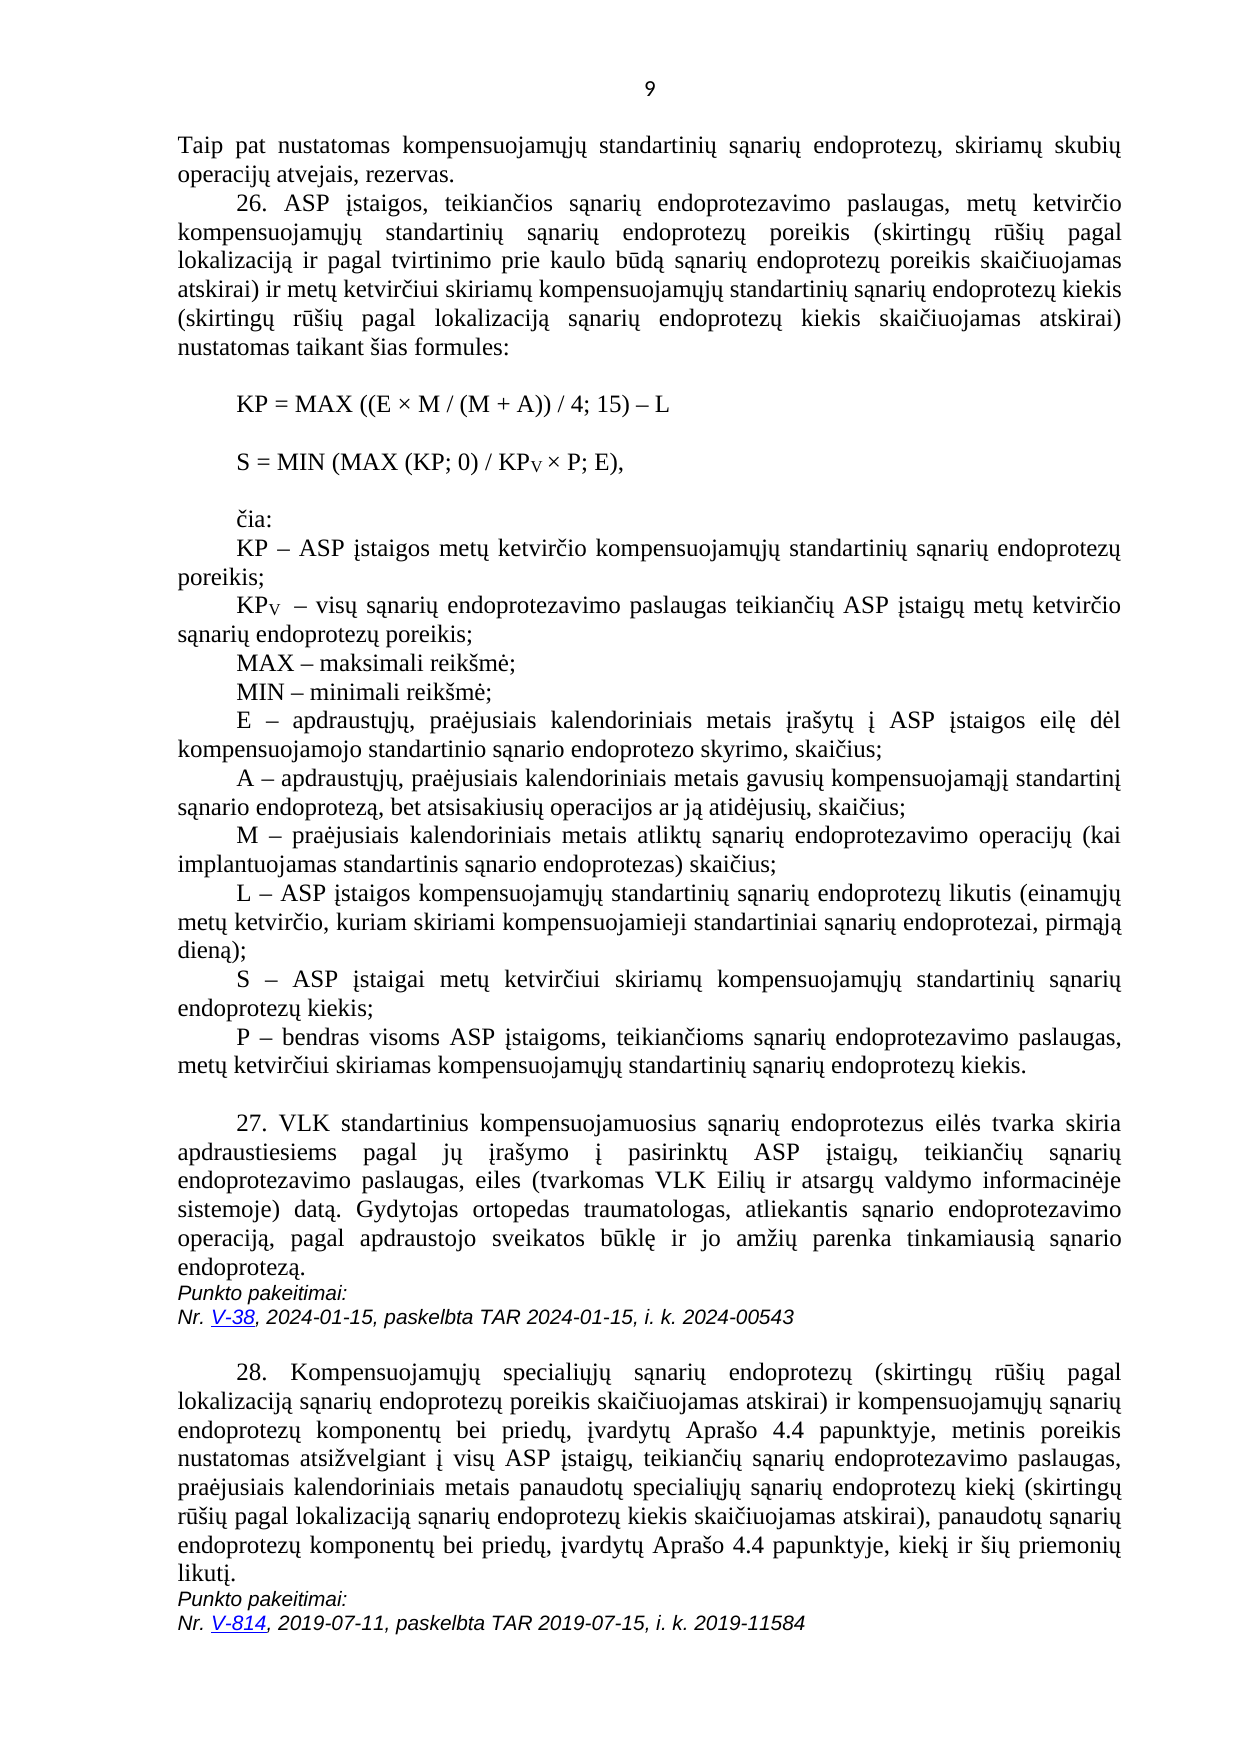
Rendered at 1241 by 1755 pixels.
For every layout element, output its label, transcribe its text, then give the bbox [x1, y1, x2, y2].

text MAX – maksimali reikšmė; [177, 648, 1122, 677]
text MIN – minimali reikšmė; [177, 677, 1122, 706]
text L – ASP įstaigos kompensuojamųjų standartinių sąnarių endoprotezų likutis (einamųjų metų ketvirčio, kuriam skiriami kompensuojamieji standartiniai sąnarių endoprotezai, pirmąją dieną); [177, 878, 1122, 964]
text E – apdraustųjų, praėjusiais kalendoriniais metais įrašytų į ASP įstaigos eilę dėl kompensuojamojo standartinio sąnario endoprotezo skyrimo, skaičius; [177, 706, 1122, 763]
text Nr. V-814, 2019-07-11, paskelbta TAR 2019-07-15, i. k. 2019-11584 [177, 1611, 1122, 1635]
text KPV – visų sąnarių endoprotezavimo paslaugas teikiančių ASP įstaigų metų ketvirčio sąnarių endoprotezų poreikis; [177, 591, 1122, 648]
text S – ASP įstaigai metų ketvirčiui skiriamų kompensuojamųjų standartinių sąnarių endoprotezų kiekis; [177, 964, 1122, 1022]
text Punkto pakeitimai: [177, 1587, 1122, 1611]
text KP = MAX ((E × M / (M + A)) / 4; 15) – L [177, 389, 1122, 418]
text Nr. V-38, 2024-01-15, paskelbta TAR 2024-01-15, i. k. 2024-00543 [177, 1304, 1122, 1328]
text M – praėjusiais kalendoriniais metais atliktų sąnarių endoprotezavimo operacijų (kai implantuojamas standartinis sąnario endoprotezas) skaičius; [177, 821, 1122, 878]
text čia: [177, 504, 1122, 533]
text Taip pat nustatomas kompensuojamųjų standartinių sąnarių endoprotezų, skiriamų skubių operacijų atvejais, rezervas. [177, 131, 1122, 188]
text S = MIN (MAX (KP; 0) / KPV × P; E), [177, 447, 1122, 476]
text 27. VLK standartinius kompensuojamuosius sąnarių endoprotezus eilės tvarka skiria apdraustiesiems pagal jų įrašymo į pasirinktų ASP įstaigų, teikiančių sąnarių endoprotezavimo paslaugas, eiles (tvarkomas VLK Eilių ir atsargų valdymo informacinėje sistemoje) datą. Gydytojas ortopedas traumatologas, atliekantis sąnario endoprotezavimo operaciją, pagal apdraustojo sveikatos būklę ir jo amžių parenka tinkamiausią sąnario endoprotezą. [177, 1108, 1122, 1281]
text 26. ASP įstaigos, teikiančios sąnarių endoprotezavimo paslaugas, metų ketvirčio kompensuojamųjų standartinių sąnarių endoprotezų poreikis (skirtingų rūšių pagal lokalizaciją ir pagal tvirtinimo prie kaulo būdą sąnarių endoprotezų poreikis skaičiuojamas atskirai) ir metų ketvirčiui skiriamų kompensuojamųjų standartinių sąnarių endoprotezų kiekis (skirtingų rūšių pagal lokalizaciją sąnarių endoprotezų kiekis skaičiuojamas atskirai) nustatomas taikant šias formules: [177, 188, 1122, 361]
text KP – ASP įstaigos metų ketvirčio kompensuojamųjų standartinių sąnarių endoprotezų poreikis; [177, 533, 1122, 591]
text A – apdraustųjų, praėjusiais kalendoriniais metais gavusių kompensuojamąjį standartinį sąnario endoprotezą, bet atsisakiusių operacijos ar ją atidėjusių, skaičius; [177, 763, 1122, 821]
text Punkto pakeitimai: [177, 1281, 1122, 1304]
text P – bendras visoms ASP įstaigoms, teikiančioms sąnarių endoprotezavimo paslaugas, metų ketvirčiui skiriamas kompensuojamųjų standartinių sąnarių endoprotezų kiekis. [177, 1022, 1122, 1079]
text 28. Kompensuojamųjų specialiųjų sąnarių endoprotezų (skirtingų rūšių pagal lokalizaciją sąnarių endoprotezų poreikis skaičiuojamas atskirai) ir kompensuojamųjų sąnarių endoprotezų komponentų bei priedų, įvardytų Aprašo 4.4 papunktyje, metinis poreikis nustatomas atsižvelgiant į visų ASP įstaigų, teikiančių sąnarių endoprotezavimo paslaugas, praėjusiais kalendoriniais metais panaudotų specialiųjų sąnarių endoprotezų kiekį (skirtingų rūšių pagal lokalizaciją sąnarių endoprotezų kiekis skaičiuojamas atskirai), panaudotų sąnarių endoprotezų komponentų bei priedų, įvardytų Aprašo 4.4 papunktyje, kiekį ir šių priemonių likutį. [177, 1357, 1122, 1587]
